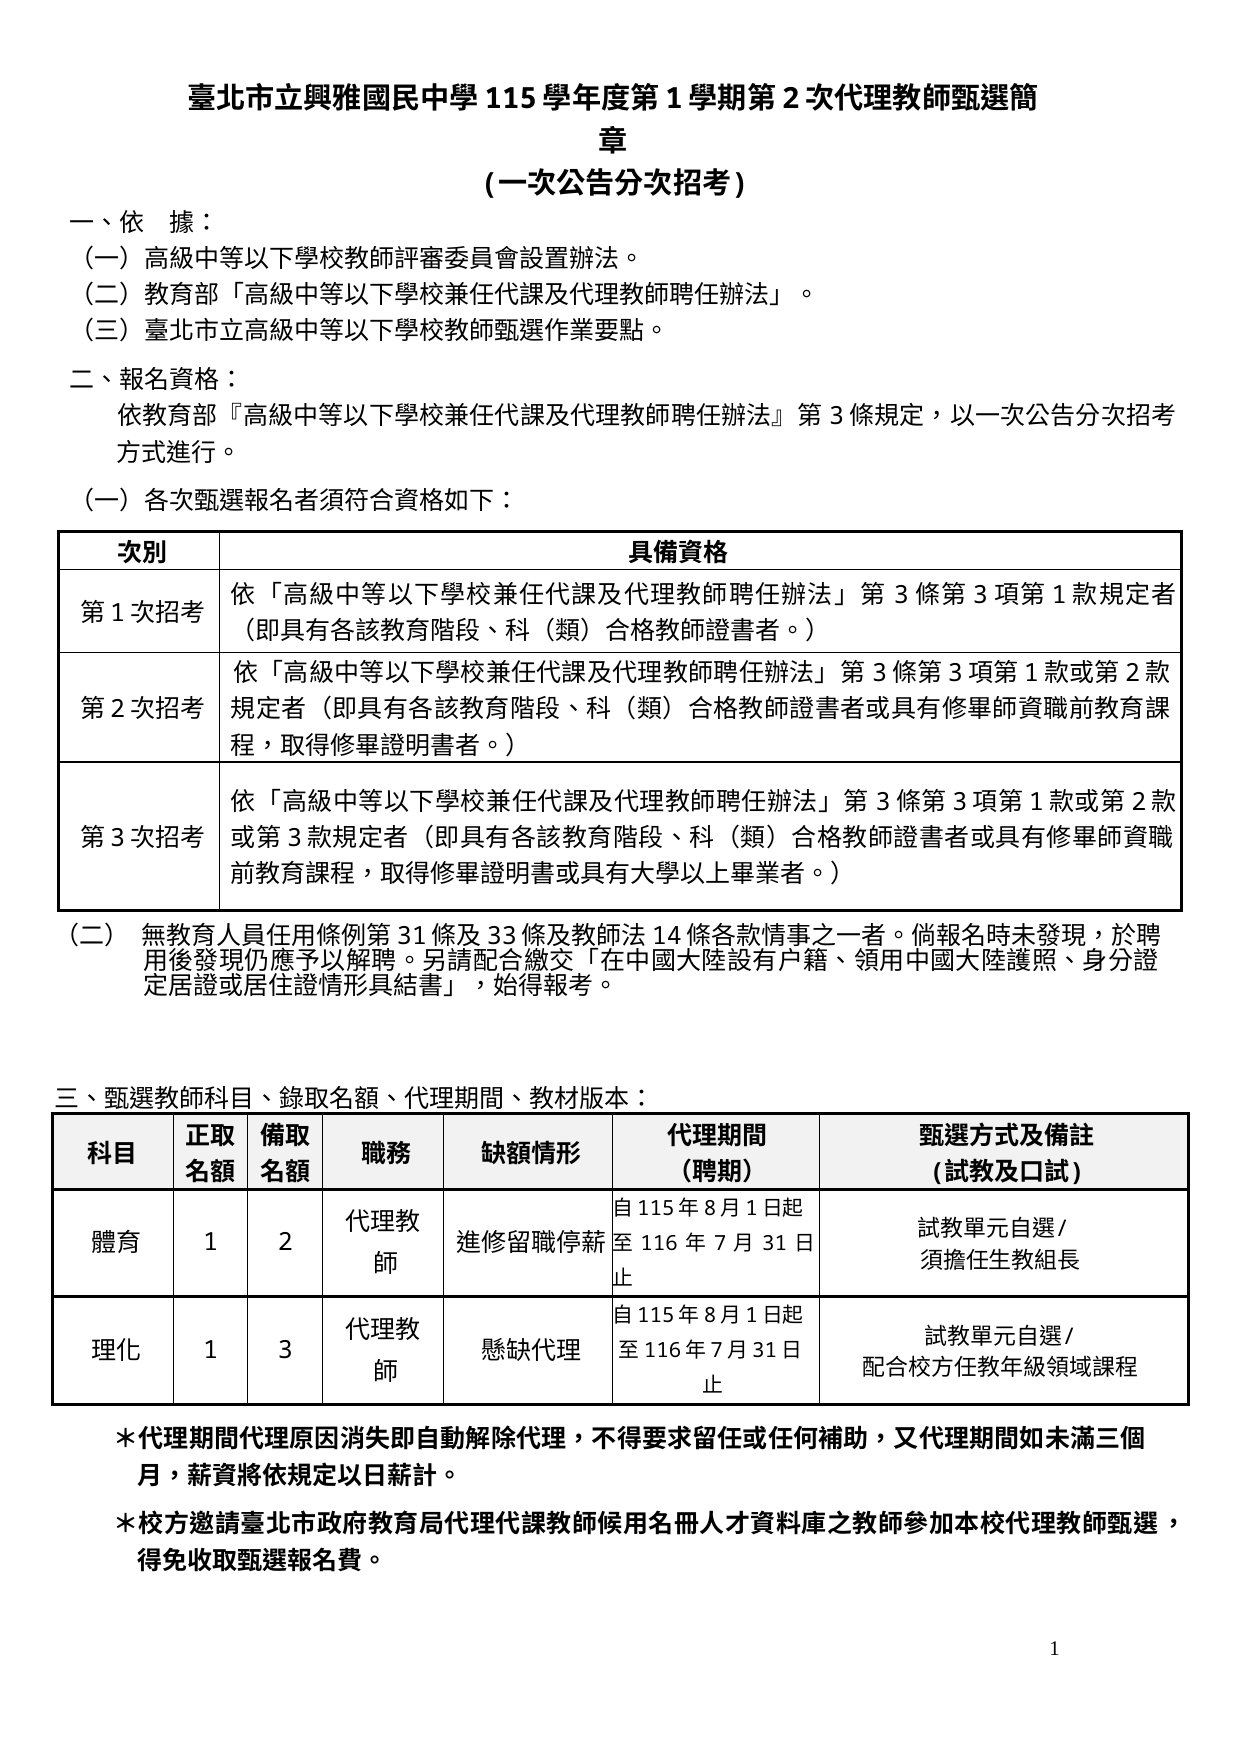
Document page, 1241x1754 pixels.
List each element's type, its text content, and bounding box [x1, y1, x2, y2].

table_cell 代理教師 [323, 1191, 443, 1295]
text （三）臺北市立高級中等以下學校教師甄選作業要點。 [69, 311, 1066, 347]
table_cell 試教單元自選/ 須擔任生教組長 [820, 1191, 1187, 1295]
table_cell 自115年8月1日起 至116年7月31日止 [613, 1191, 819, 1295]
text （二） 無教育人員任用條例第31條及33條及教師法14條各款情事之一者。倘報名時未發現，於聘用後發現仍應予以解聘。另請配合繳交「在中國大陸設有户籍、領用中國大陸護照、身分證、定居證或居住證情形具結書」，始得報考。 [54, 925, 1162, 1000]
table_cell 第3次招考 [60, 763, 219, 909]
text ＊校方邀請臺北市政府教育局代理代課教師候用名冊人才資料庫之教師參加本校代理教師甄選，得免收取甄選報名費。 [113, 1504, 1162, 1576]
table_header 缺額情形 [444, 1115, 612, 1188]
table_header 職務 [323, 1115, 443, 1188]
table_cell 2 [248, 1191, 322, 1295]
text 三、甄選教師科目、錄取名額、代理期間、教材版本： [54, 1087, 1162, 1112]
table_cell 懸缺代理 [444, 1298, 612, 1403]
text （一）高級中等以下學校教師評審委員會設置辦法。 [69, 238, 1066, 274]
text 臺北市立興雅國民中學115學年度第1學期第2次代理教師甄選簡章 [172, 75, 1053, 160]
table_header 甄選方式及備註 (試教及口試) [820, 1115, 1187, 1188]
table_cell 1 [174, 1298, 247, 1403]
text ＊代理期間代理原因消失即自動解除代理，不得要求留任或任何補助，又代理期間如未滿三個月，薪資將依規定以日薪計。 [113, 1419, 1147, 1491]
table_cell 第1次招考 [60, 570, 219, 652]
table_cell 體育 [54, 1191, 173, 1295]
text 二、報名資格： [69, 359, 1053, 396]
table_cell 代理教師 [323, 1298, 443, 1403]
text （一）各次甄選報名者須符合資格如下： [69, 481, 1177, 517]
text (一次公告分次招考) [187, 160, 1059, 202]
text 一、依 據： [69, 202, 1066, 238]
table_cell 依「高級中等以下學校兼任代課及代理教師聘任辦法」第3條第3項第1款或第2款或第3款規定者（即具有各該教育階段、科（類）合格教師證書者或具有修畢師資職前教育課程，取得修畢證明書或具有大學以上畢業者。） [220, 763, 1180, 909]
table_cell 依「高級中等以下學校兼任代課及代理教師聘任辦法」第3條第3項第1款規定者（即具有各該教育階段、科（類）合格教師證書者。） [220, 570, 1180, 652]
table_header 科目 [54, 1115, 173, 1188]
table_cell 3 [248, 1298, 322, 1403]
table_header 具備資格 [220, 533, 1180, 569]
table_header 代理期間 （聘期） [613, 1115, 819, 1188]
table_cell 試教單元自選/ 配合校方任教年級領域課程 [820, 1298, 1187, 1403]
table_cell 依「高級中等以下學校兼任代課及代理教師聘任辦法」第3條第3項第1款或第2款規定者（即具有各該教育階段、科（類）合格教師證書者或具有修畢師資職前教育課程，取得修畢證明書者。） [220, 653, 1180, 761]
table_cell 自115年8月1日起 至116年7月31日止 [613, 1298, 819, 1403]
table_cell 理化 [54, 1298, 173, 1403]
table_cell 進修留職停薪 [444, 1191, 612, 1295]
table_cell 1 [174, 1191, 247, 1295]
text （二）教育部「高級中等以下學校兼任代課及代理教師聘任辦法」。 [69, 274, 1066, 311]
text 依教育部『高級中等以下學校兼任代課及代理教師聘任辦法』第3條規定，以一次公告分次招考方式進行。 [116, 396, 1177, 468]
table_header 正取 名額 [174, 1115, 247, 1188]
table_header 次別 [60, 533, 219, 569]
table_header 備取 名額 [248, 1115, 322, 1188]
table_cell 第2次招考 [60, 653, 219, 761]
